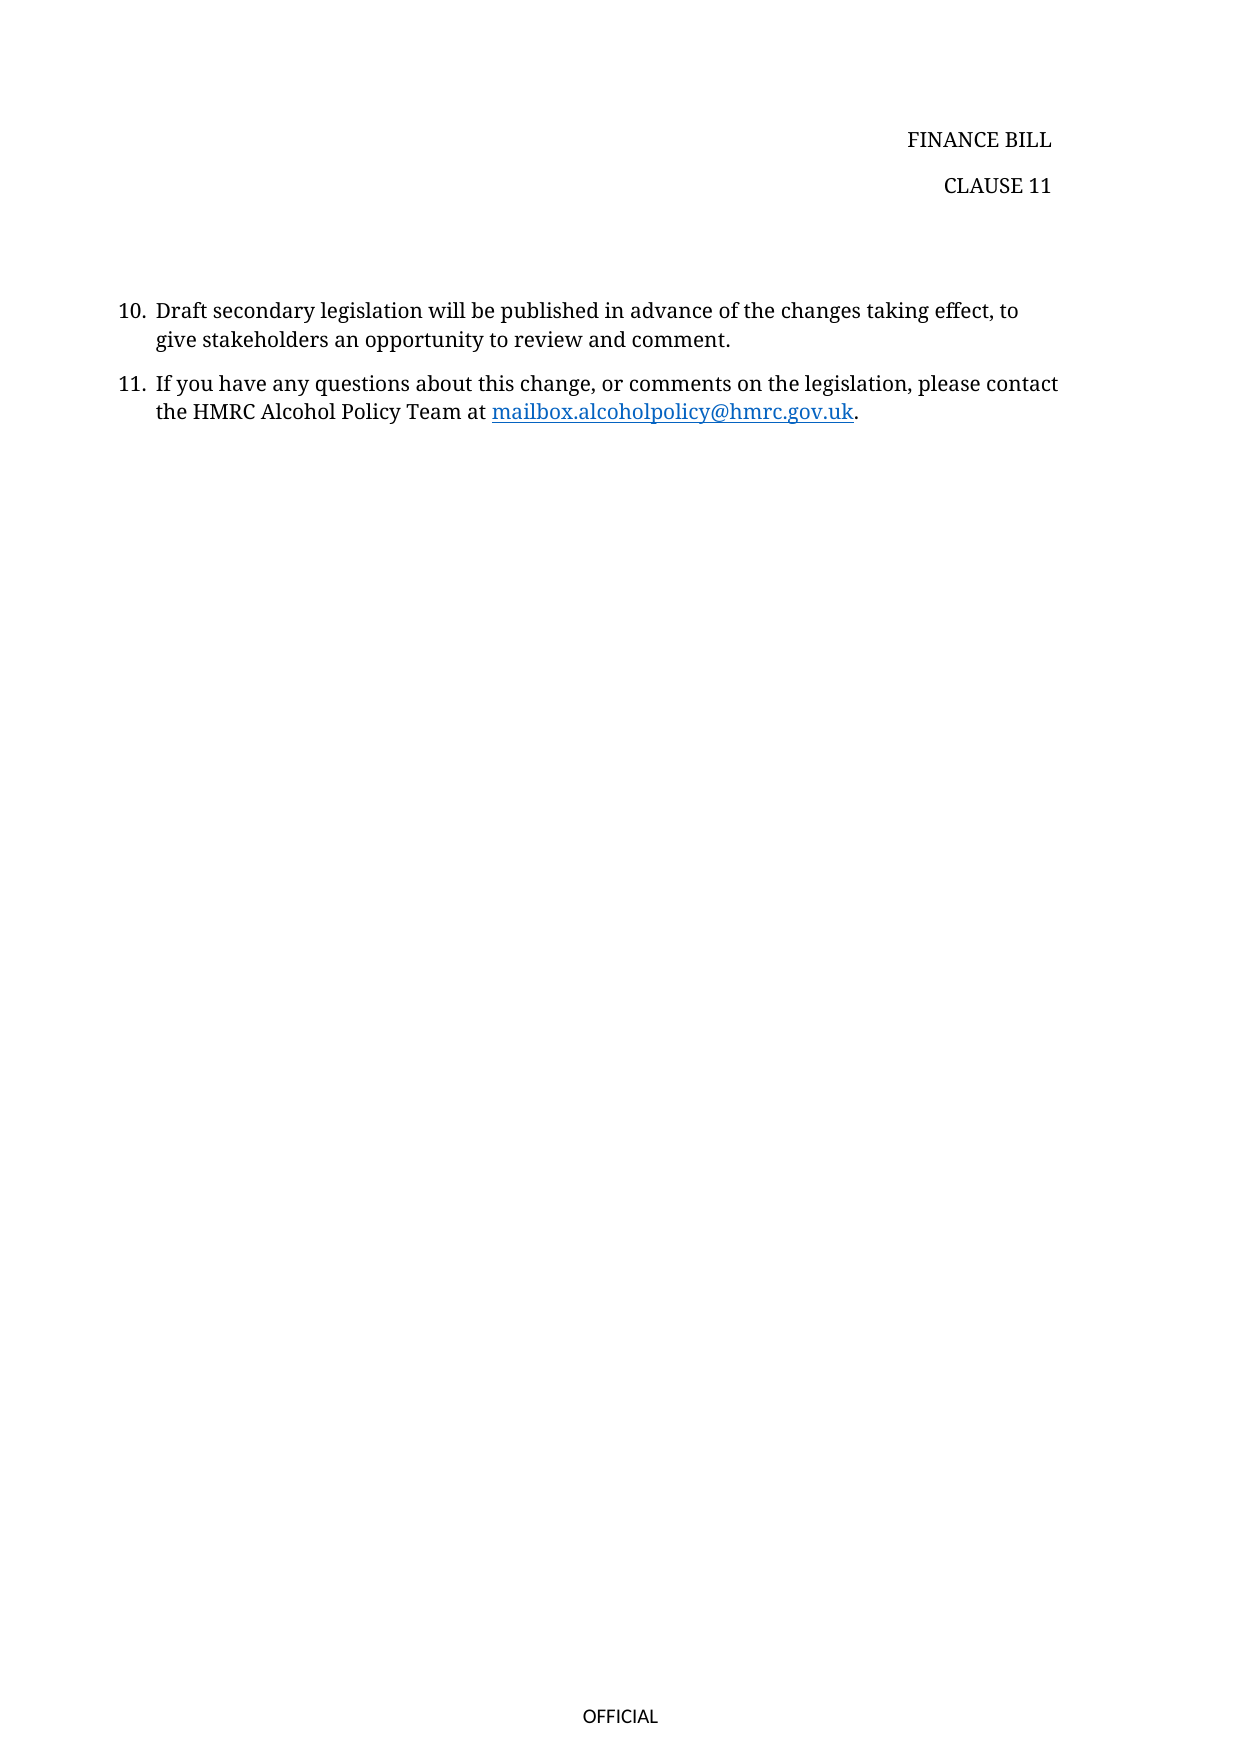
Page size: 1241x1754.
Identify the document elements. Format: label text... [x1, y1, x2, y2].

list If you have any questions about this change, or comments on the legislation, please contact the HMRC Alcohol Policy Team at mailbox.alcoholpolicy@hmrc.gov.uk. [118, 369, 1063, 426]
list Draft secondary legislation will be published in advance of the changes taking effect, to give stakeholders an opportunity to review and comment. [118, 297, 1063, 353]
